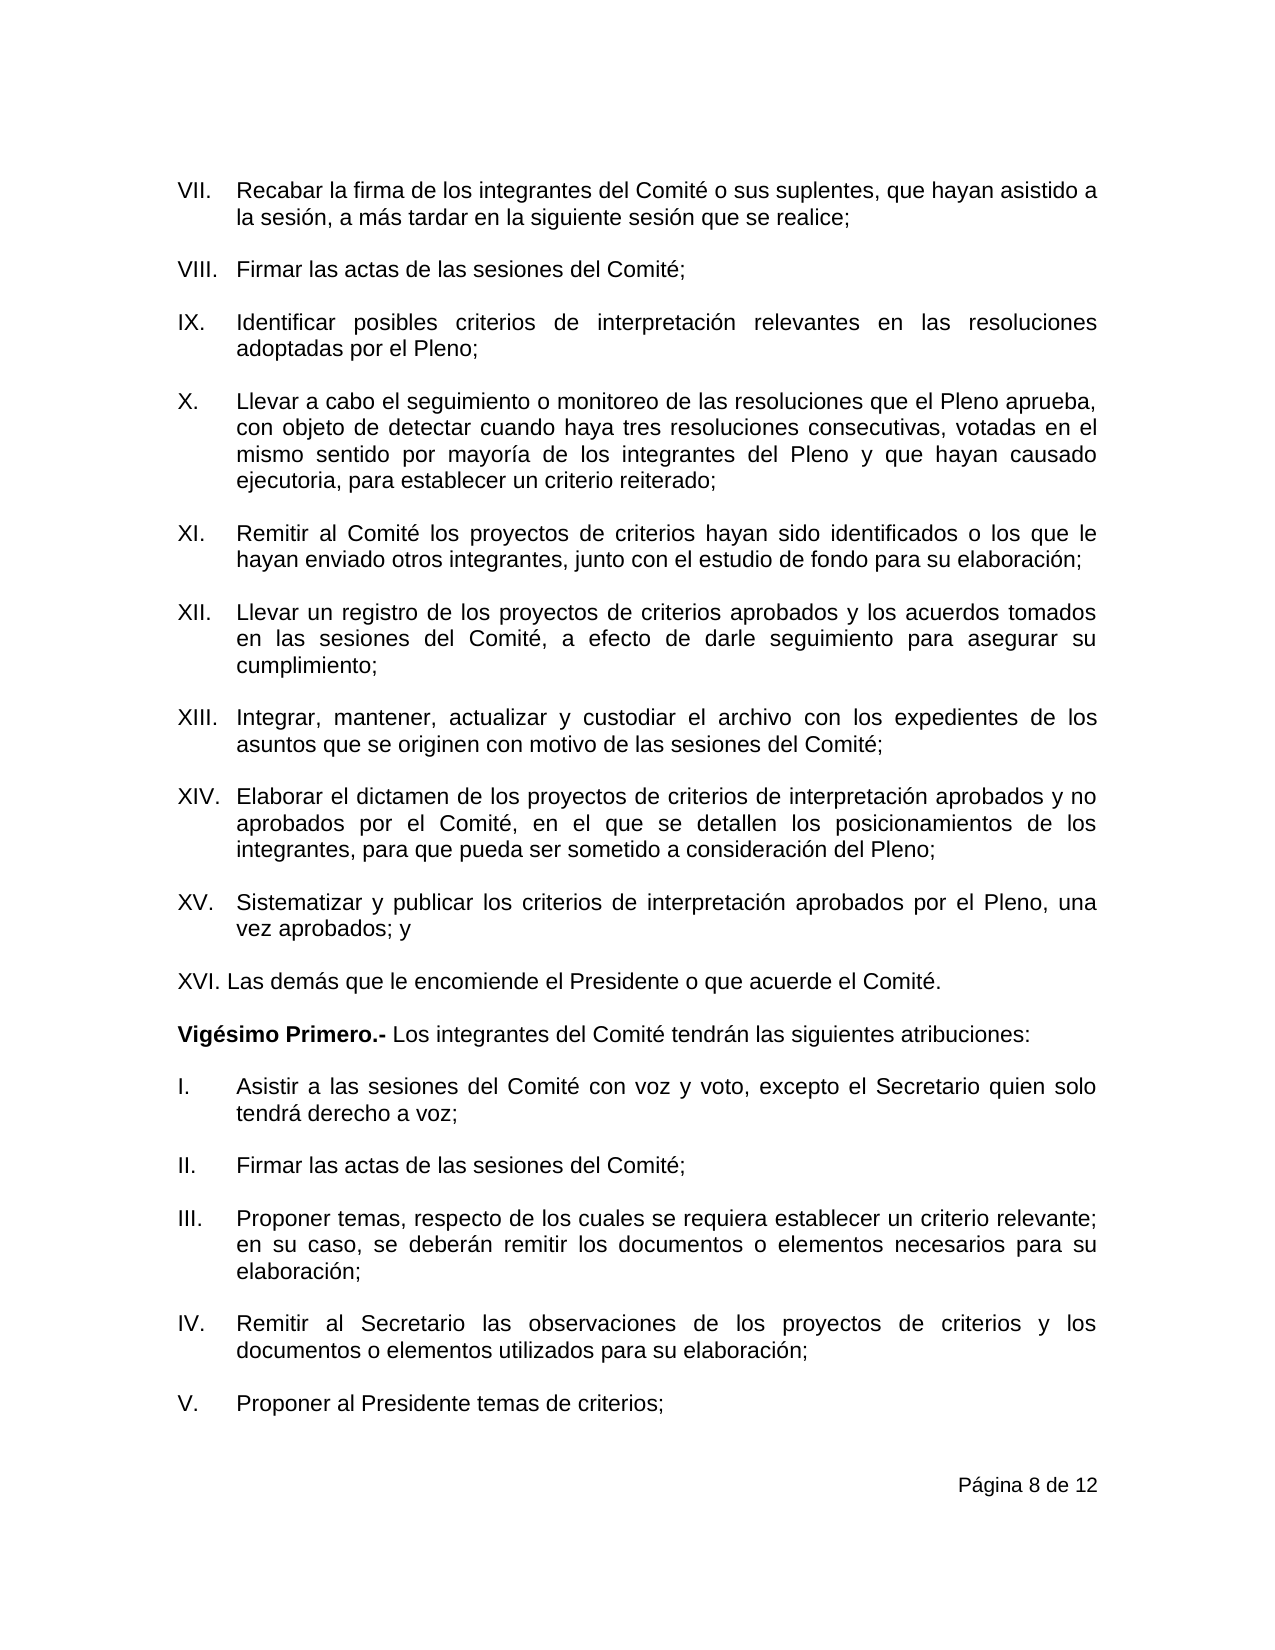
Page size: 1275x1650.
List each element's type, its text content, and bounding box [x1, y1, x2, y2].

subtitle III. Proponer temas, respecto de los cuales se requiera establecer un criterio relevante; en su caso, se deberán remitir los documentos o elementos necesarios para su elaboración; [177, 1205, 1098, 1284]
subtitle V. Proponer al Presidente temas de criterios; [177, 1389, 1098, 1416]
subtitle VIII. Firmar las actas de las sesiones del Comité; [177, 256, 1098, 283]
subtitle IX. Identificar posibles criterios de interpretación relevantes en las resoluciones adoptadas por el Pleno; [177, 309, 1098, 362]
subtitle X. Llevar a cabo el seguimiento o monitoreo de las resoluciones que el Pleno aprueba, con objeto de detectar cuando haya tres resoluciones consecutivas, votadas en el mismo sentido por mayoría de los integrantes del Pleno y que hayan causado ejecutoria, para establecer un criterio reiterado; [177, 388, 1098, 493]
subtitle XVI. Las demás que le encomiende el Presidente o que acuerde el Comité. [177, 968, 1098, 994]
subtitle II. Firmar las actas de las sesiones del Comité; [177, 1152, 1098, 1179]
subtitle IV. Remitir al Secretario las observaciones de los proyectos de criterios y los documentos o elementos utilizados para su elaboración; [177, 1310, 1098, 1363]
subtitle XII. Llevar un registro de los proyectos de criterios aprobados y los acuerdos tomados en las sesiones del Comité, a efecto de darle seguimiento para asegurar su cumplimiento; [177, 599, 1098, 678]
subtitle I. Asistir a las sesiones del Comité con voz y voto, excepto el Secretario quien solo tendrá derecho a voz; [177, 1073, 1098, 1126]
subtitle Vigésimo Primero.- Los integrantes del Comité tendrán las siguientes atribuciones: [177, 1021, 1098, 1047]
subtitle XIII. Integrar, mantener, actualizar y custodiar el archivo con los expedientes de los asuntos que se originen con motivo de las sesiones del Comité; [177, 704, 1098, 757]
subtitle VII. Recabar la firma de los integrantes del Comité o sus suplentes, que hayan asistido a la sesión, a más tardar en la siguiente sesión que se realice; [177, 177, 1098, 230]
subtitle XV. Sistematizar y publicar los criterios de interpretación aprobados por el Pleno, una vez aprobados; y [177, 889, 1098, 941]
subtitle XI. Remitir al Comité los proyectos de criterios hayan sido identificados o los que le hayan enviado otros integrantes, junto con el estudio de fondo para su elaboración; [177, 520, 1098, 572]
subtitle XIV. Elaborar el dictamen de los proyectos de criterios de interpretación aprobados y no aprobados por el Comité, en el que se detallen los posicionamientos de los integrantes, para que pueda ser sometido a consideración del Pleno; [177, 783, 1098, 862]
